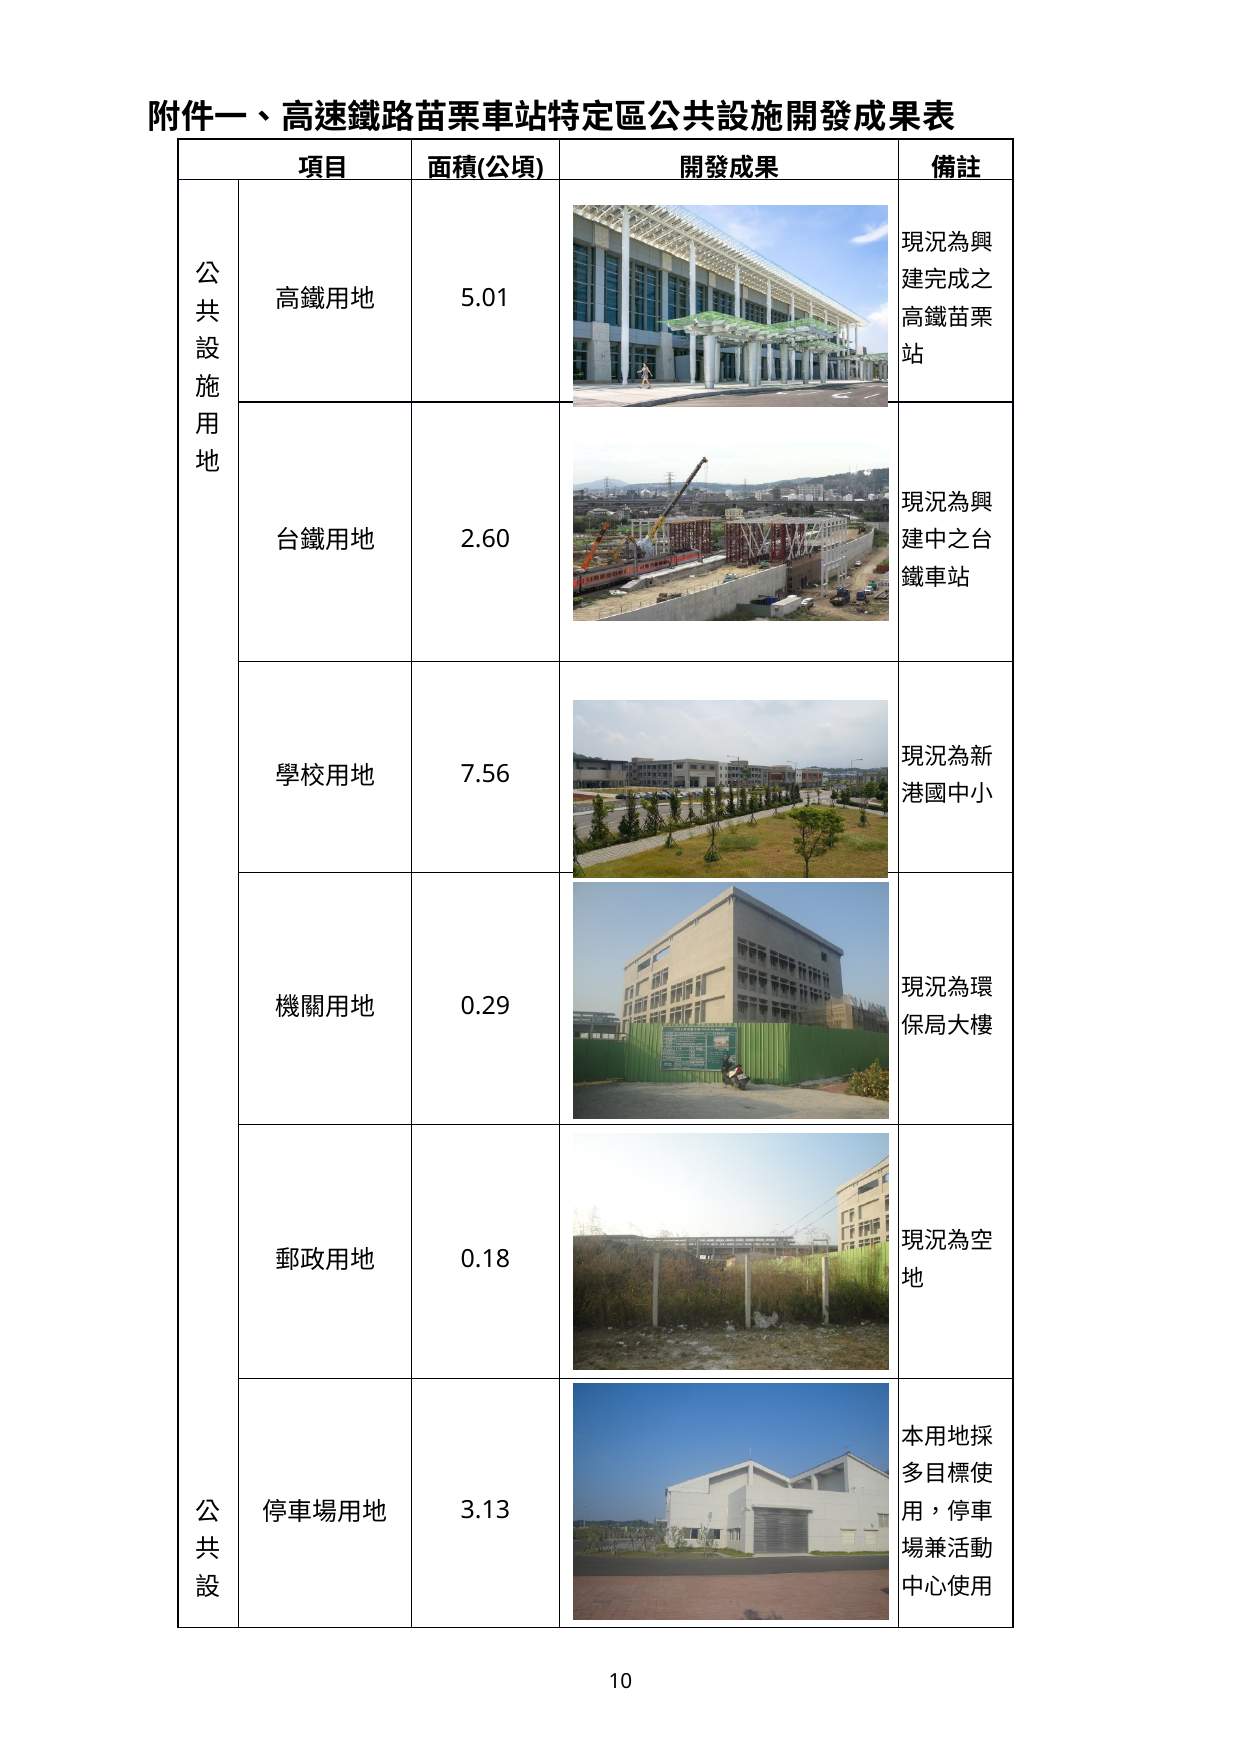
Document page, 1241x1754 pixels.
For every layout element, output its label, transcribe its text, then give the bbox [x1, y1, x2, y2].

table_cell [560, 403, 898, 661]
picture [573, 882, 889, 1119]
table_cell 公 共 設 施 用 地 公 共 設 施 用 地 公 共 設 施 用 地 公 共 設 施 用 地 [179, 180, 238, 1627]
picture [573, 443, 889, 621]
table_cell [560, 1379, 898, 1627]
table_header 項目 [179, 140, 411, 179]
table_cell 0.18 [412, 1125, 559, 1378]
table_cell 停車場用地 [239, 1379, 411, 1627]
table_cell 7.56 [412, 662, 559, 872]
table_cell [560, 873, 898, 1124]
table_cell 機關用地 [239, 873, 411, 1124]
table_cell 本用地採多目標使用，停車場兼活動中心使用 [899, 1379, 1012, 1627]
table_cell 現況為興建完成之高鐵苗栗站 [899, 180, 1012, 401]
text 附件一、高速鐵路苗栗車站特定區公共設施開發成果表 [148, 89, 1092, 138]
picture [573, 1383, 889, 1620]
table_cell [560, 662, 898, 872]
picture [573, 1133, 889, 1370]
table_header 面積(公頃) [412, 140, 559, 179]
table_cell 台鐵用地 [239, 403, 411, 661]
table_cell [560, 1125, 898, 1378]
table_cell 2.60 [412, 403, 559, 661]
table_cell 現況為新港國中小 [899, 662, 1012, 872]
table_cell 現況為空地 [899, 1125, 1012, 1378]
picture [573, 700, 888, 878]
picture [573, 205, 888, 407]
table_header 開發成果 [560, 140, 898, 179]
table_cell 0.29 [412, 873, 559, 1124]
table_cell 現況為環保局大樓 [899, 873, 1012, 1124]
table_cell 高鐵用地 [239, 180, 411, 401]
table_cell [560, 180, 898, 401]
table_cell 現況為興建中之台鐵車站 [899, 403, 1012, 661]
table_cell 3.13 [412, 1379, 559, 1627]
table_header 備註 [899, 140, 1012, 179]
table_cell 5.01 [412, 180, 559, 401]
table_cell 郵政用地 [239, 1125, 411, 1378]
table_cell 學校用地 [239, 662, 411, 872]
